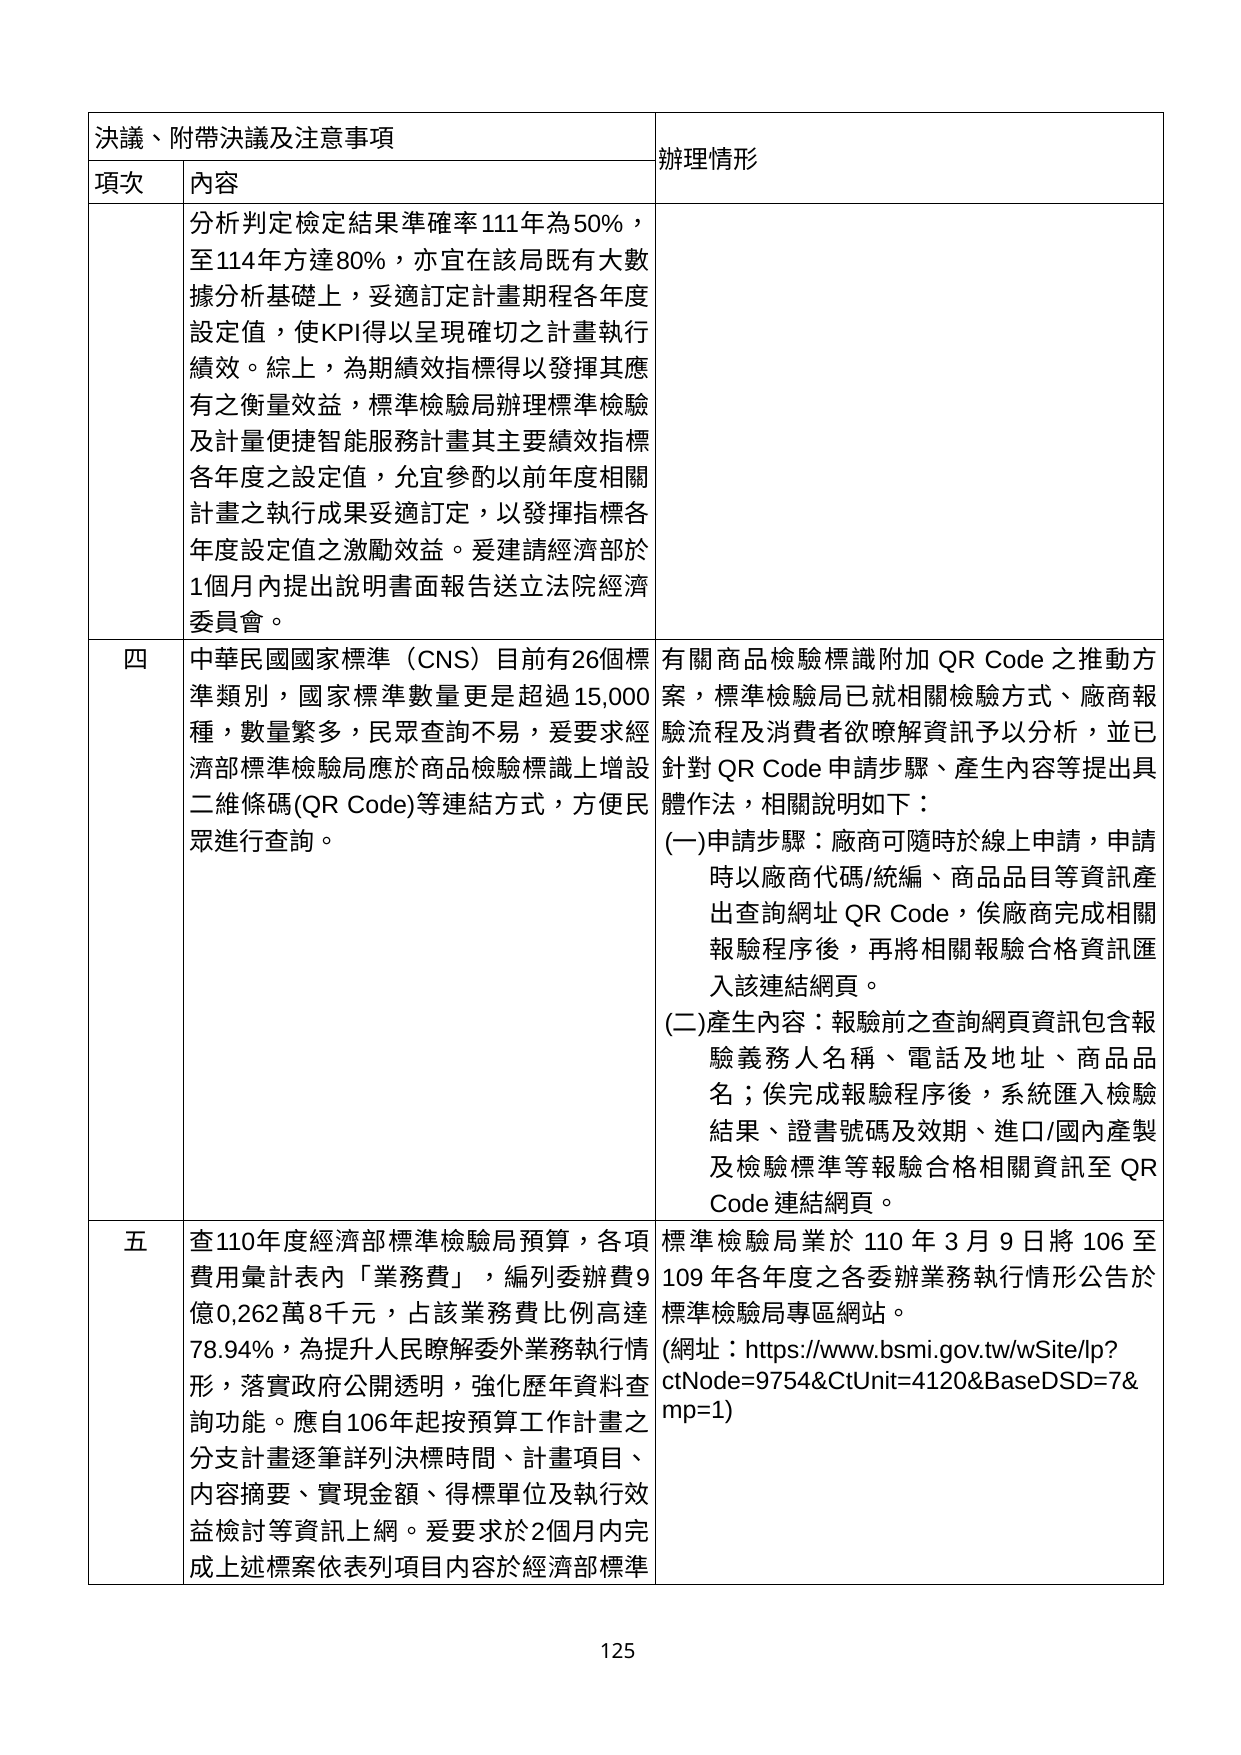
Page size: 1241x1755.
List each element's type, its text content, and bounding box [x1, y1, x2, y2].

table_cell [89, 204, 183, 639]
table_header 辦理情形 [656, 113, 1163, 203]
table_cell 內容 [184, 161, 655, 203]
table_cell 查110年度經濟部標準檢驗局預算，各項費用彙計表內「業務費」，編列委辦費9億0,262萬8千元，占該業務費比例高達78.94%，為提升人民瞭解委外業務執行情形，落實政府公開透明，強化歷年資料查詢功能。應自106年起按預算工作計畫之分支計畫逐筆詳列決標時間、計畫項目、内容摘要、實現金額、得標單位及執行效益檢討等資訊上網。爰要求於2個月内完成上述標案依表列項目内容於經濟部標準 [184, 1221, 655, 1583]
table_header 決議、附帶決議及注意事項 [89, 113, 655, 160]
table_cell 中華民國國家標準（CNS）目前有26個標準類別，國家標準數量更是超過15,000種，數量繁多，民眾查詢不易，爰要求經濟部標準檢驗局應於商品檢驗標識上增設二維條碼(QR Code)等連結方式，方便民眾進行查詢。 [184, 640, 655, 1220]
table_cell 有關商品檢驗標識附加QR Code之推動方案，標準檢驗局已就相關檢驗方式、廠商報驗流程及消費者欲暸解資訊予以分析，並已針對QR Code申請步驟、產生內容等提出具體作法，相關說明如下： (一)申請步驟：廠商可隨時於線上申請，申請時以廠商代碼/統編、商品品目等資訊產出查詢網址QR Code，俟廠商完成相關報驗程序後，再將相關報驗合格資訊匯入該連結網頁。 (二)產生內容：報驗前之查詢網頁資訊包含報驗義務人名稱、電話及地址、商品品名；俟完成報驗程序後，系統匯入檢驗結果、證書號碼及效期、進口/國內產製及檢驗標準等報驗合格相關資訊至QR Code連結網頁。 [656, 640, 1163, 1220]
table_cell [656, 204, 1163, 639]
table_cell 標準檢驗局業於110年3月9日將106至109年各年度之各委辦業務執行情形公告於標準檢驗局專區網站。 (網址：https://www.bsmi.gov.tw/wSite/lp?ctNode=9754&CtUnit=4120&BaseDSD=7&mp=1) [656, 1221, 1163, 1583]
table_cell 分析判定檢定結果準確率111年為50%，至114年方達80%，亦宜在該局既有大數據分析基礎上，妥適訂定計畫期程各年度設定值，使KPI得以呈現確切之計畫執行績效。綜上，為期績效指標得以發揮其應有之衡量效益，標準檢驗局辦理標準檢驗及計量便捷智能服務計畫其主要績效指標各年度之設定值，允宜參酌以前年度相關計畫之執行成果妥適訂定，以發揮指標各年度設定值之激勵效益。爰建請經濟部於1個月內提出說明書面報告送立法院經濟委員會。 [184, 204, 655, 639]
table_cell 項次 [89, 161, 183, 203]
table_cell 五 [89, 1221, 183, 1583]
table_cell 四 [89, 640, 183, 1220]
